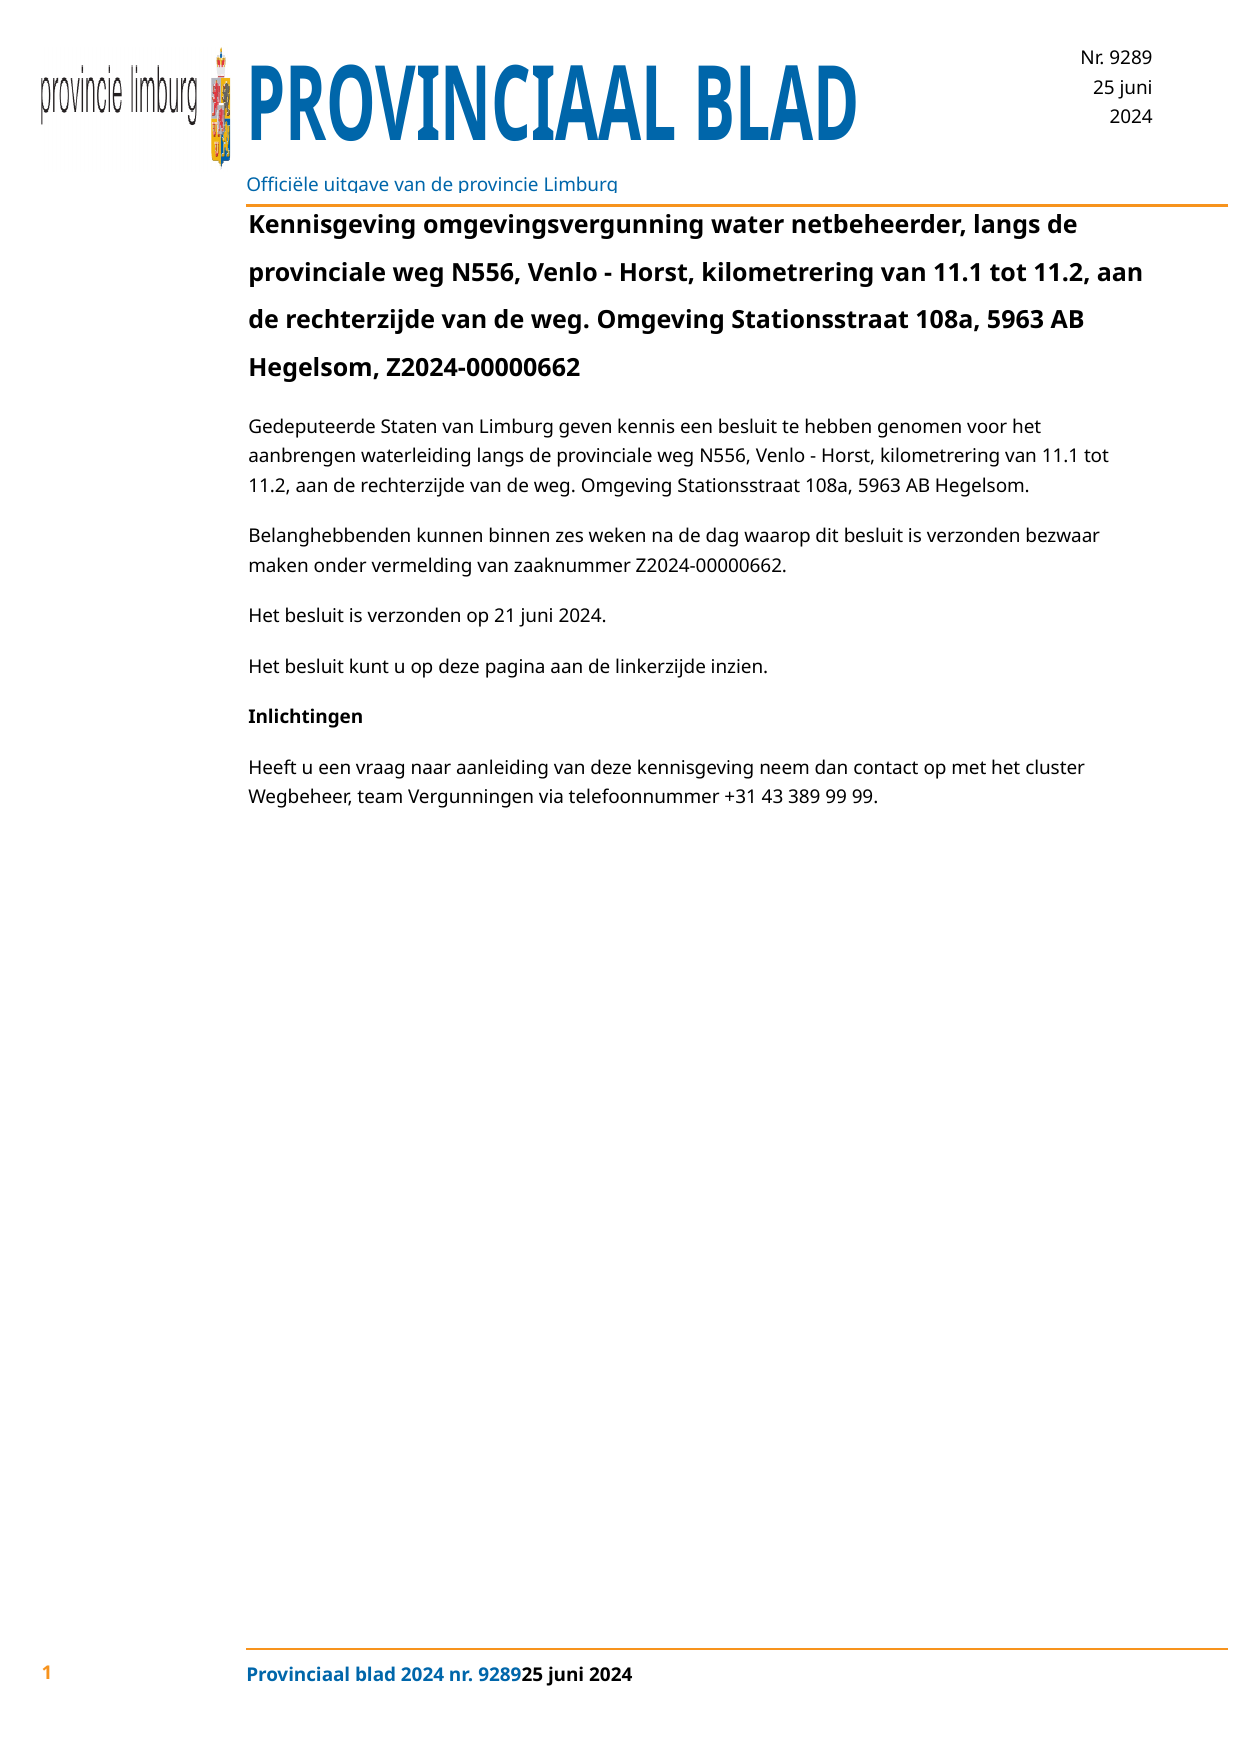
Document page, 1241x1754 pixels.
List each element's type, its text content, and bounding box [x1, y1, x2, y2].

text Gedeputeerde Staten van Limburg geven kennis een besluit te hebben genomen voor het aanbrengen waterleiding langs de provinciale weg N556, Venlo - Horst, kilometrering van 11.1 tot 11.2, aan de rechterzijde van de weg. Omgeving Stationsstraat 108a, 5963 AB Hegelsom. [248, 413, 1152, 498]
text Het besluit kunt u op deze pagina aan de linkerzijde inzien. [248, 653, 1152, 679]
text Belanghebbenden kunnen binnen zes weken na de dag waarop dit besluit is verzonden bezwaar maken onder vermelding van zaaknummer Z2024-00000662. [248, 523, 1152, 578]
text Inlichtingen [248, 703, 1152, 729]
text Heeft u een vraag naar aanleiding van deze kennisgeving neem dan contact op met het cluster Wegbeheer, team Vergunningen via telefoonnummer +31 43 389 99 99. [248, 754, 1152, 809]
text Kennisgeving omgevingsvergunning water netbeheerder, langs de provinciale weg N556, Venlo - Horst, kilometrering van 11.1 tot 11.2, aan de rechterzijde van de weg. Omgeving Stationsstraat 108a, 5963 AB Hegelsom, Z2024-00000662 [248, 207, 1152, 384]
text Het besluit is verzonden op 21 juni 2024. [248, 603, 1152, 628]
picture [41, 47, 231, 172]
